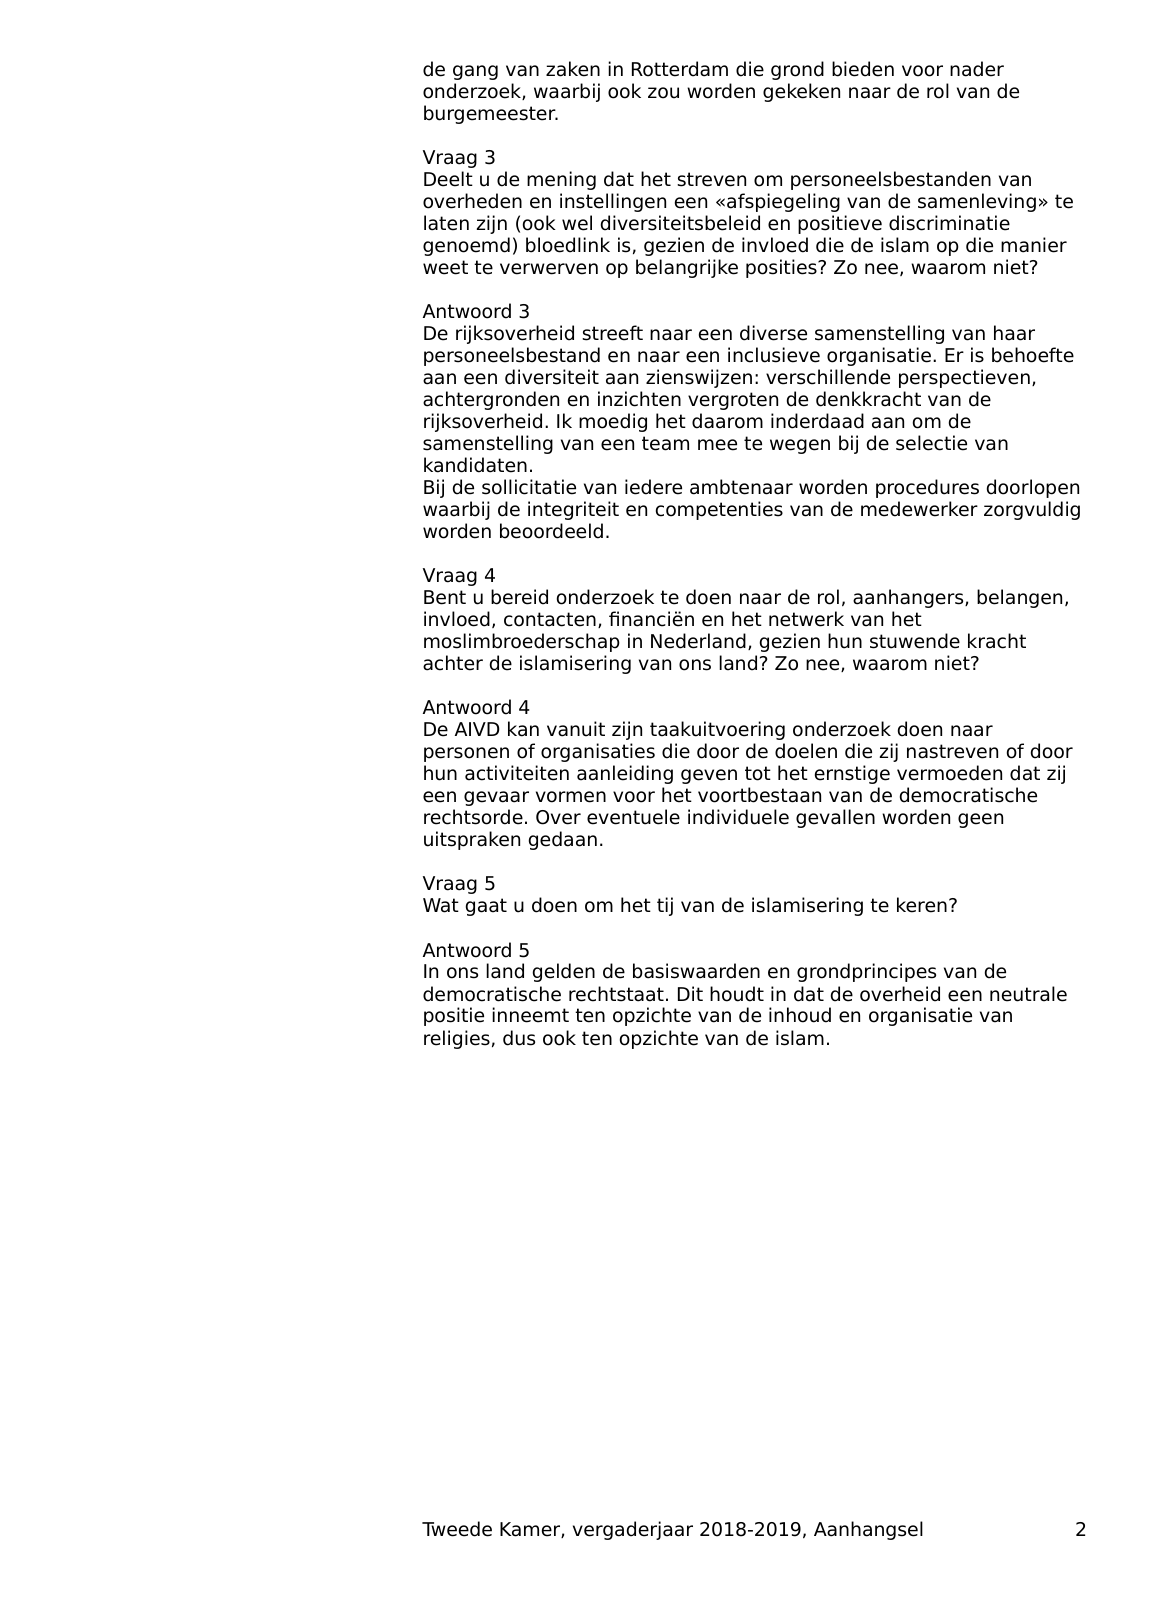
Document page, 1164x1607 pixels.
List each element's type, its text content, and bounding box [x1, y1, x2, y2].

text In ons land gelden de basiswaarden en grondprincipes van de democratische rechtstaat. Dit houdt in dat de overheid een neutrale positie inneemt ten opzichte van de inhoud en organisatie van religies, dus ook ten opzichte van de islam. [422, 961, 1087, 1049]
text Antwoord 4 [422, 697, 1087, 719]
text de gang van zaken in Rotterdam die grond bieden voor nader onderzoek, waarbij ook zou worden gekeken naar de rol van de burgemeester. [422, 59, 1087, 125]
text Bij de sollicitatie van iedere ambtenaar worden procedures doorlopen waarbij de integriteit en competenties van de medewerker zorgvuldig worden beoordeeld. [422, 477, 1087, 543]
text Vraag 3 [422, 147, 1087, 169]
text De rijksoverheid streeft naar een diverse samenstelling van haar personeelsbestand en naar een inclusieve organisatie. Er is behoefte aan een diversiteit aan zienswijzen: verschillende perspectieven, achtergronden en inzichten vergroten de denkkracht van de rijksoverheid. Ik moedig het daarom inderdaad aan om de samenstelling van een team mee te wegen bij de selectie van kandidaten. [422, 323, 1087, 477]
text Vraag 5 [422, 873, 1087, 895]
text Antwoord 3 [422, 301, 1087, 323]
text Wat gaat u doen om het tij van de islamisering te keren? [422, 895, 1087, 917]
text De AIVD kan vanuit zijn taakuitvoering onderzoek doen naar personen of organisaties die door de doelen die zij nastreven of door hun activiteiten aanleiding geven tot het ernstige vermoeden dat zij een gevaar vormen voor het voortbestaan van de democratische rechtsorde. Over eventuele individuele gevallen worden geen uitspraken gedaan. [422, 719, 1087, 851]
text Antwoord 5 [422, 939, 1087, 961]
text Bent u bereid onderzoek te doen naar de rol, aanhangers, belangen, invloed, contacten, financiën en het netwerk van het moslimbroederschap in Nederland, gezien hun stuwende kracht achter de islamisering van ons land? Zo nee, waarom niet? [422, 587, 1087, 675]
text Vraag 4 [422, 565, 1087, 587]
text Deelt u de mening dat het streven om personeelsbestanden van overheden en instellingen een «afspiegeling van de samenleving» te laten zijn (ook wel diversiteitsbeleid en positieve discriminatie genoemd) bloedlink is, gezien de invloed die de islam op die manier weet te verwerven op belangrijke posities? Zo nee, waarom niet? [422, 169, 1087, 279]
